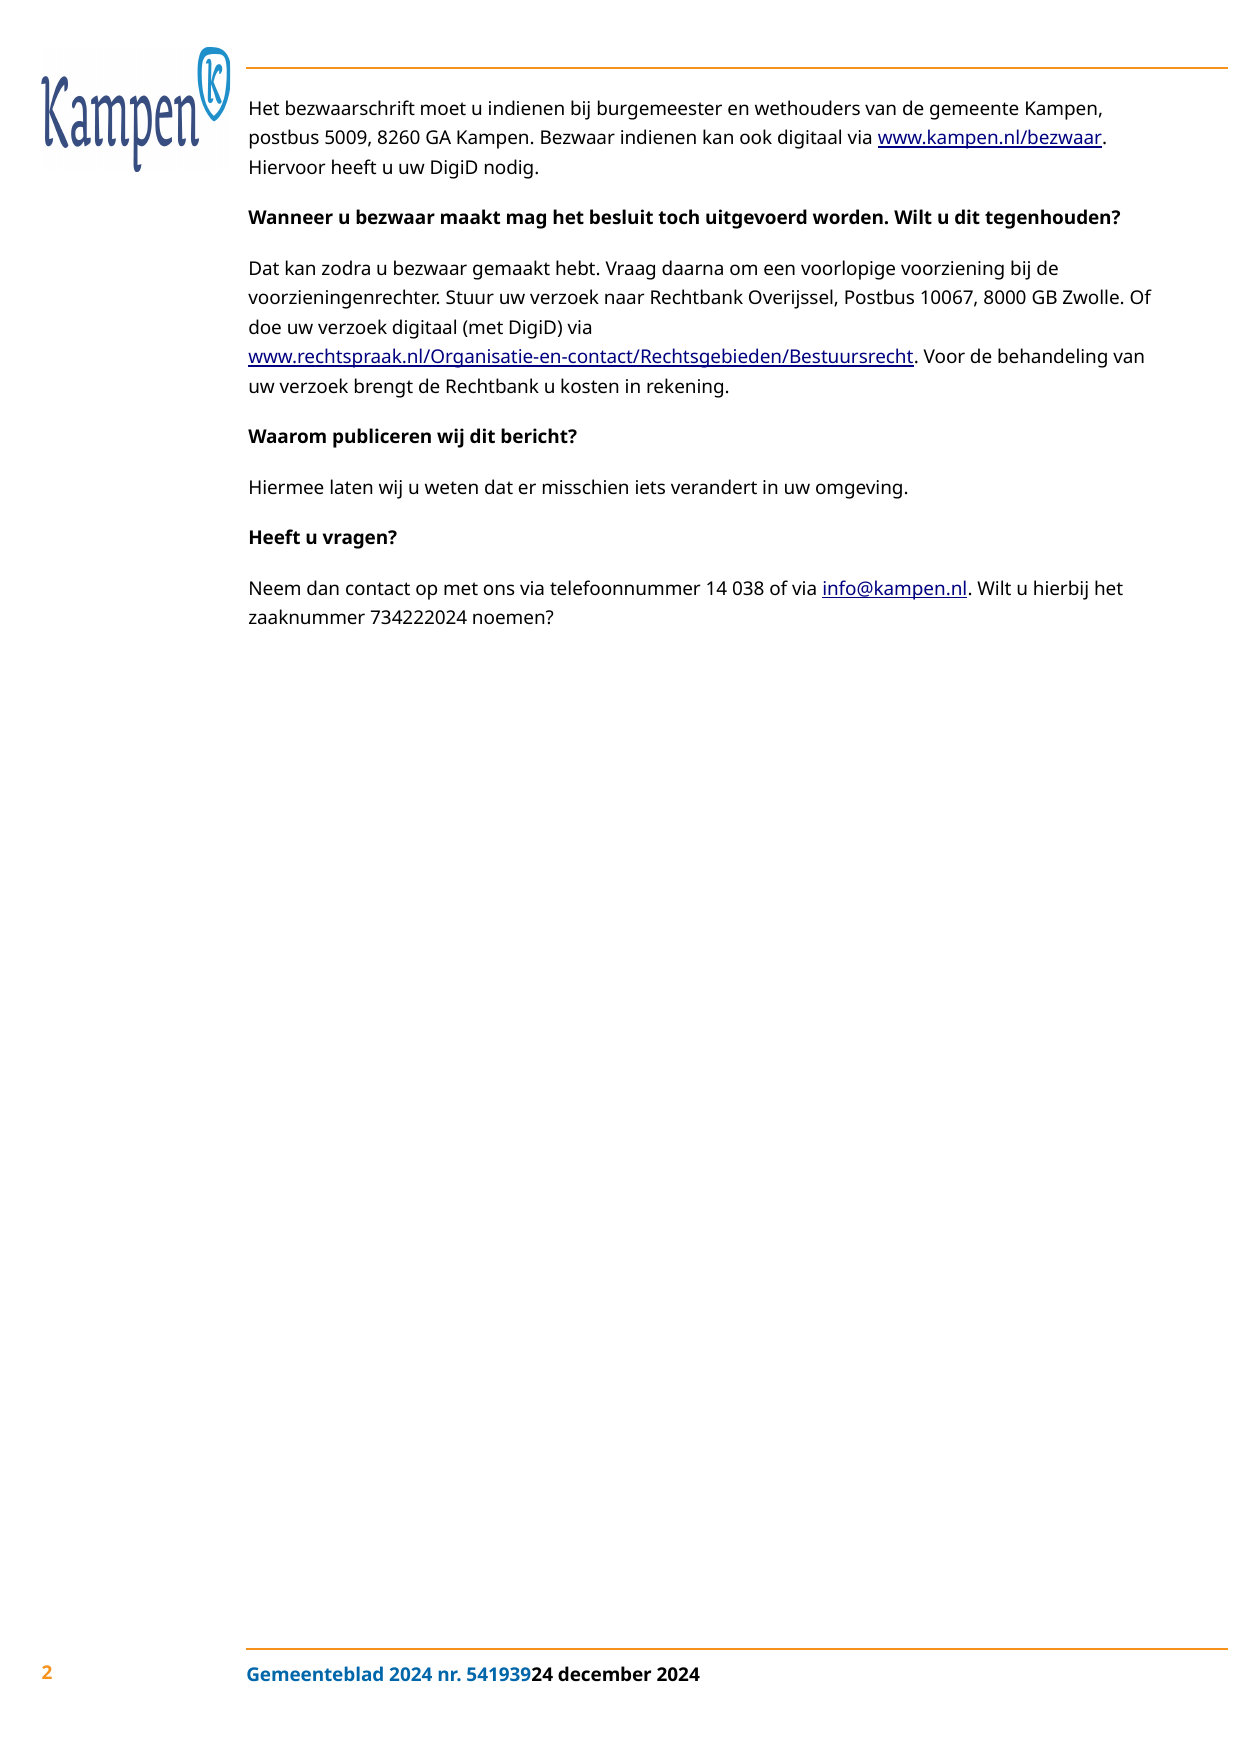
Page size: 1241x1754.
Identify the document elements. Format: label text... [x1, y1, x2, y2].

text Neem dan contact op met ons via telefoonnummer 14 038 of via info@kampen.nl. Wilt u hierbij het zaaknummer 734222024 noemen? [248, 575, 1152, 630]
text Het bezwaarschrift moet u indienen bij burgemeester en wethouders van de gemeente Kampen, postbus 5009, 8260 GA Kampen. Bezwaar indienen kan ook digitaal via www.kampen.nl/bezwaar. Hiervoor heeft u uw DigiD nodig. [248, 95, 1152, 180]
picture [41, 47, 231, 172]
text Dat kan zodra u bezwaar gemaakt hebt. Vraag daarna om een voorlopige voorziening bij de voorzieningenrechter. Stuur uw verzoek naar Rechtbank Overijssel, Postbus 10067, 8000 GB Zwolle. Of doe uw verzoek digitaal (met DigiD) via www.rechtspraak.nl/Organisatie-en-contact/Rechtsgebieden/Bestuursrecht. Voor de behandeling van uw verzoek brengt de Rechtbank u kosten in rekening. [248, 255, 1152, 399]
text Waarom publiceren wij dit bericht? [248, 423, 1152, 449]
text Heeft u vragen? [248, 524, 1152, 550]
text Hiermee laten wij u weten dat er misschien iets verandert in uw omgeving. [248, 474, 1152, 500]
text Wanneer u bezwaar maakt mag het besluit toch uitgevoerd worden. Wilt u dit tegenhouden? [248, 204, 1152, 230]
